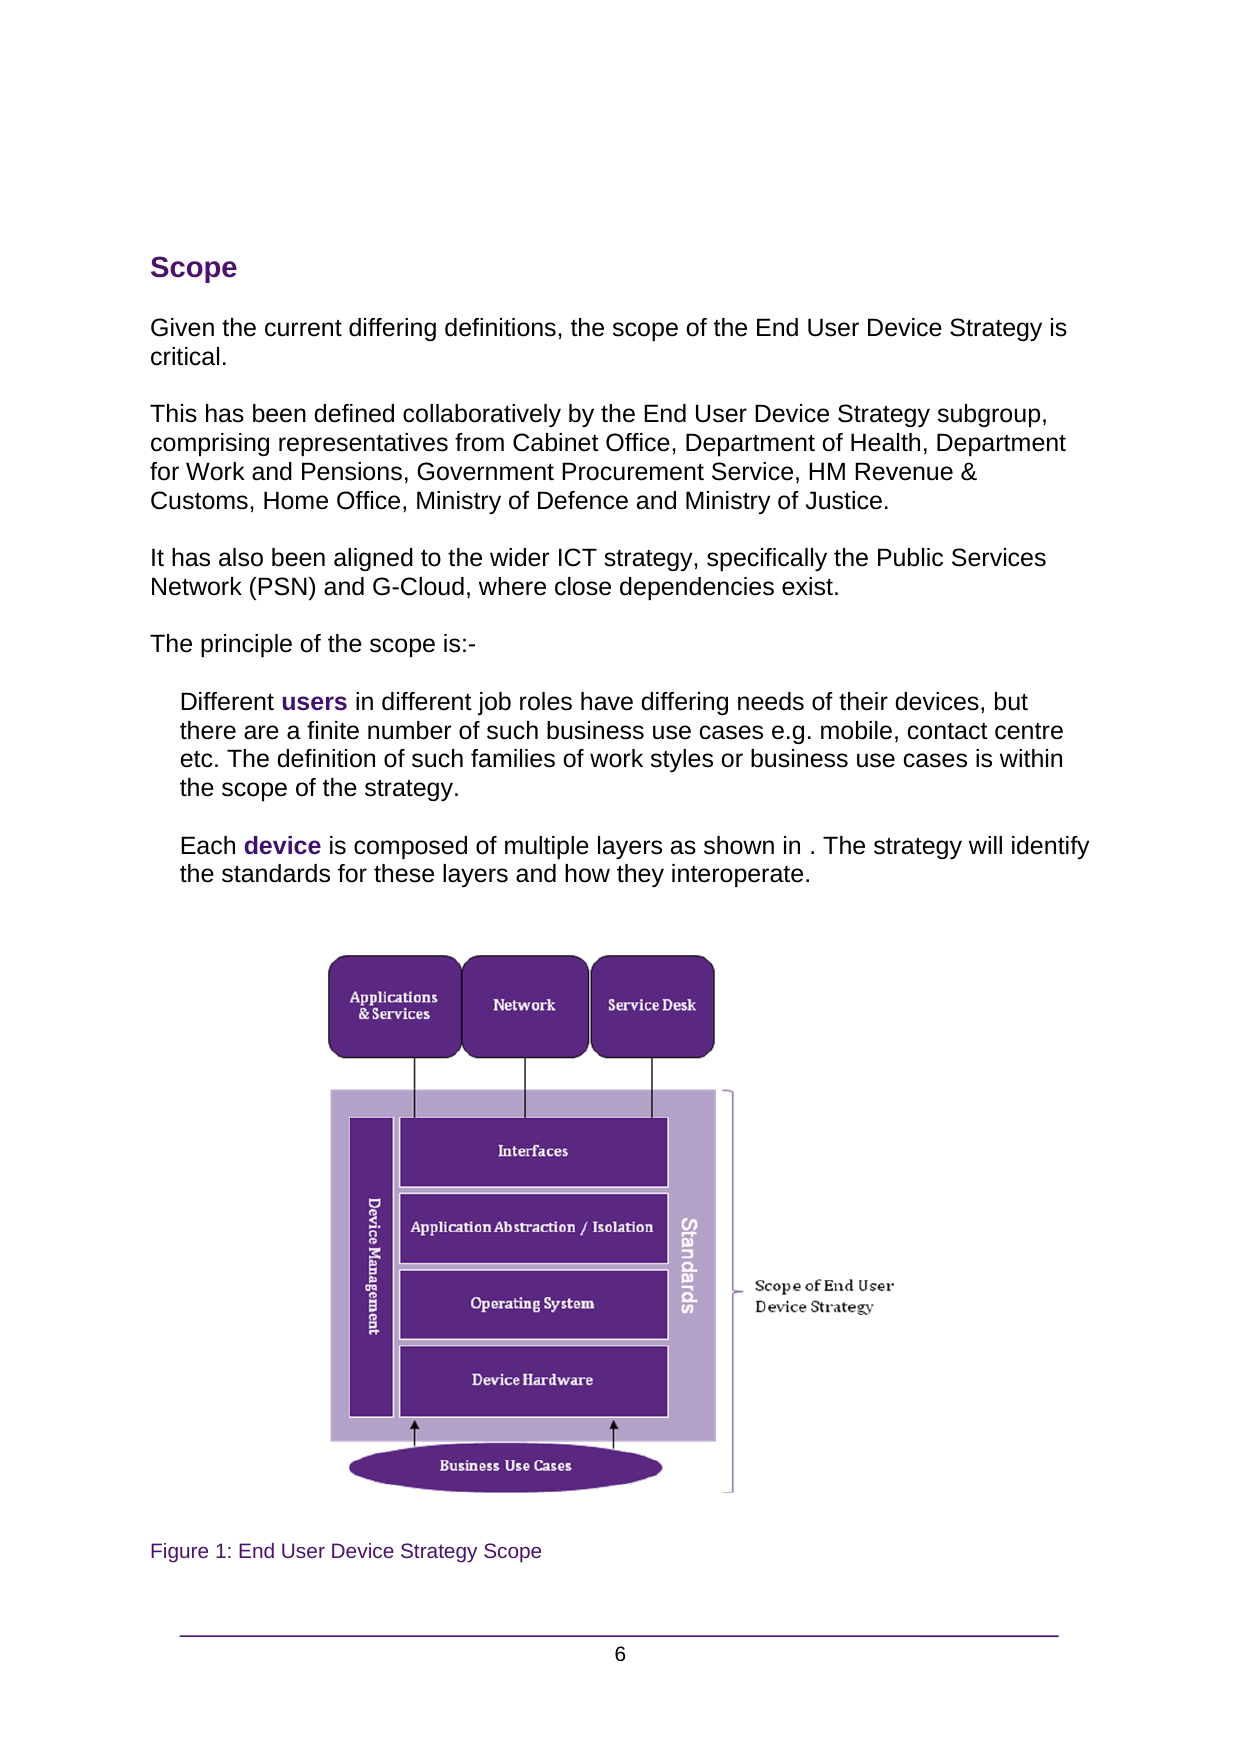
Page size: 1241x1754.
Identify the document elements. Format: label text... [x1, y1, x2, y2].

text Different users in different job roles have differing needs of their devices, but there are a finite number of such business use cases e.g. mobile, contact centre etc. The definition of such families of work styles or business use cases is within the scope of the strategy. [179, 687, 1090, 802]
text It has also been aligned to the wider ICT strategy, specifically the Public Services Network (PSN) and G-Cloud, where close dependencies exist. [150, 543, 1090, 601]
text This has been defined collaboratively by the End User Device Strategy subgroup, comprising representatives from Cabinet Office, Department of Health, Department for Work and Pensions, Government Procurement Service, HM Revenue & Customs, Home Office, Ministry of Defence and Ministry of Justice. [150, 399, 1090, 514]
text Given the current differing definitions, the scope of the End User Device Strategy is critical. [150, 313, 1090, 371]
subtitle Scope [150, 251, 1090, 284]
picture [326, 954, 899, 1496]
text The principle of the scope is:- [150, 629, 1090, 658]
text Figure 1: End User Device Strategy Scope [150, 1538, 1090, 1562]
text Each device is composed of multiple layers as shown in . The strategy will identify the standards for these layers and how they interoperate. [179, 831, 1090, 888]
